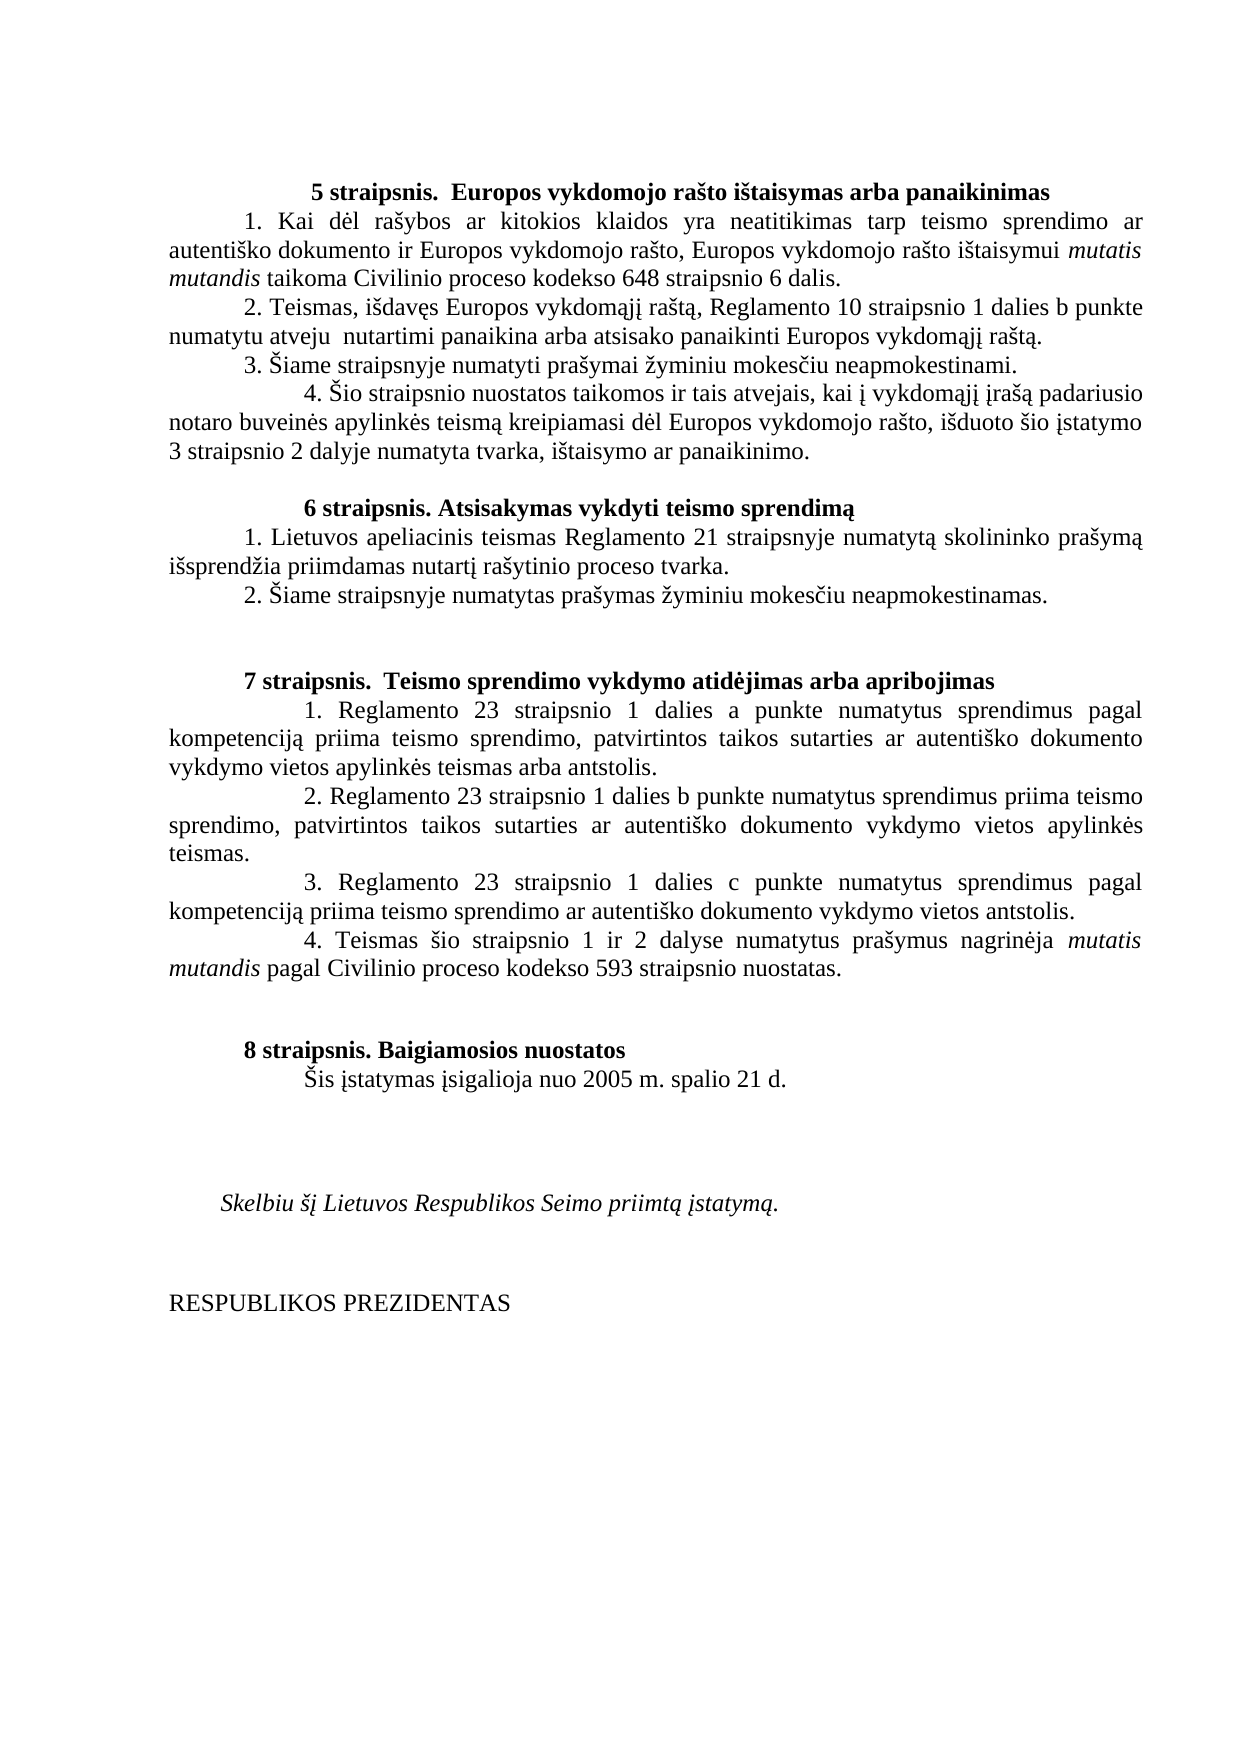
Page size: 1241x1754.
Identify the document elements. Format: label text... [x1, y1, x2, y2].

text 1. Lietuvos apeliacinis teismas Reglamento 21 straipsnyje numatytą skolininko prašymą išsprendžia priimdamas nutartį rašytinio proceso tvarka. [169, 522, 1144, 580]
text 2. Teismas, išdavęs Europos vykdomąjį raštą, Reglamento 10 straipsnio 1 dalies b punkte numatytu atveju nutartimi panaikina arba atsisako panaikinti Europos vykdomąjį raštą. [169, 292, 1144, 350]
text Šis įstatymas įsigalioja nuo 2005 m. spalio 21 d. [169, 1064, 1144, 1092]
text 3. Reglamento 23 straipsnio 1 dalies c punkte numatytus sprendimus pagal kompetenciją priima teismo sprendimo ar autentiško dokumento vykdymo vietos antstolis. [169, 867, 1144, 925]
text 6 straipsnis. Atsisakymas vykdyti teismo sprendimą [169, 493, 1144, 522]
text 5 straipsnis. Europos vykdomojo rašto ištaisymas arba panaikinimas [311, 177, 1144, 206]
text 4. Teismas šio straipsnio 1 ir 2 dalyse numatytus prašymus nagrinėja mutatis mutandis pagal Civilinio proceso kodekso 593 straipsnio nuostatas. [169, 925, 1144, 982]
text 2. Reglamento 23 straipsnio 1 dalies b punkte numatytus sprendimus priima teismo sprendimo, patvirtintos taikos sutarties ar autentiško dokumento vykdymo vietos apylinkės teismas. [169, 781, 1144, 867]
text 2. Šiame straipsnyje numatytas prašymas žyminiu mokesčiu neapmokestinamas. [169, 580, 1144, 608]
text 3. Šiame straipsnyje numatyti prašymai žyminiu mokesčiu neapmokestinami. [169, 350, 1144, 378]
text 8 straipsnis. Baigiamosios nuostatos [169, 1035, 1144, 1064]
text RESPUBLIKOS PREZIDENTAS [169, 1288, 1144, 1317]
text Skelbiu šį Lietuvos Respublikos Seimo priimtą įstatymą. [169, 1188, 1144, 1217]
text 4. Šio straipsnio nuostatos taikomos ir tais atvejais, kai į vykdomąjį įrašą padariusio notaro buveinės apylinkės teismą kreipiamasi dėl Europos vykdomojo rašto, išduoto šio įstatymo 3 straipsnio 2 dalyje numatyta tvarka, ištaisymo ar panaikinimo. [169, 378, 1144, 465]
text 1. Reglamento 23 straipsnio 1 dalies a punkte numatytus sprendimus pagal kompetenciją priima teismo sprendimo, patvirtintos taikos sutarties ar autentiško dokumento vykdymo vietos apylinkės teismas arba antstolis. [169, 695, 1144, 781]
text 1. Kai dėl rašybos ar kitokios klaidos yra neatitikimas tarp teismo sprendimo ar autentiško dokumento ir Europos vykdomojo rašto, Europos vykdomojo rašto ištaisymui mutatis mutandis taikoma Civilinio proceso kodekso 648 straipsnio 6 dalis. [169, 206, 1144, 292]
text 7 straipsnis. Teismo sprendimo vykdymo atidėjimas arba apribojimas [169, 666, 1144, 695]
